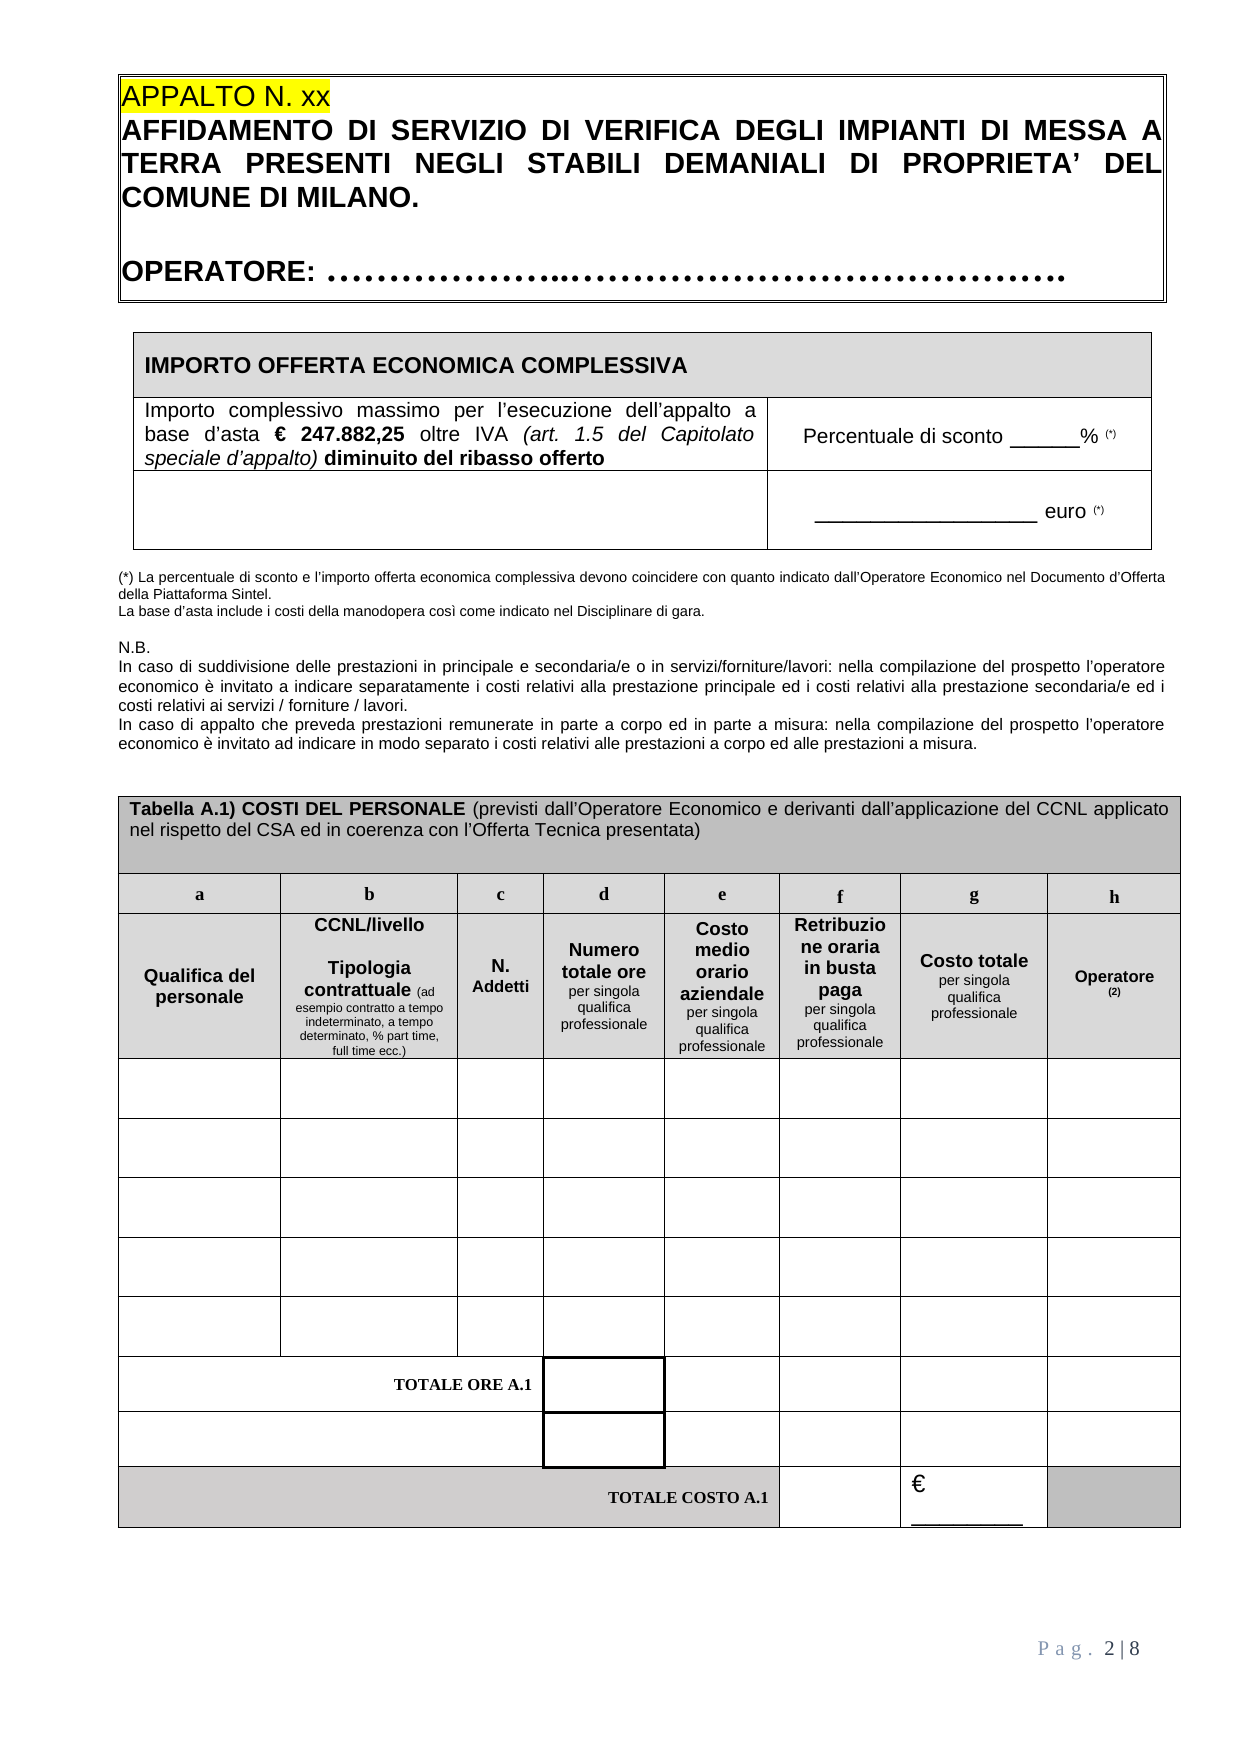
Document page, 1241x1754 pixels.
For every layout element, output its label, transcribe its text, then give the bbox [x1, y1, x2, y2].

table_cell d [544, 874, 664, 913]
table_cell [901, 1297, 1047, 1356]
table_cell € ________ [901, 1467, 1047, 1527]
table_cell [119, 1412, 542, 1466]
table_cell a [119, 874, 280, 913]
table_cell [665, 1238, 779, 1296]
table_cell Importo complessivo massimo per l’esecuzione dell’appalto a base d’asta € 247.882,25 oltre IVA (art. 1.5 del Capitolato speciale d’appalto) diminuito del ribasso offerto [134, 398, 767, 470]
table_cell [1048, 1357, 1180, 1411]
table_cell [544, 1119, 664, 1177]
table_cell [1048, 1059, 1180, 1117]
table_cell [665, 1119, 779, 1177]
table_cell [1048, 1297, 1180, 1356]
table_cell CCNL/livello Tipologia contrattuale (ad esempio contratto a tempo indeterminato, a tempo determinato, % part time, full time ecc.) [281, 914, 457, 1058]
table_cell [780, 1238, 900, 1296]
table_cell f [780, 874, 900, 913]
table_cell [780, 1178, 900, 1237]
table_cell [545, 1359, 663, 1411]
table_cell [780, 1119, 900, 1177]
table_cell [901, 1238, 1047, 1296]
table_cell N. Addetti [458, 914, 543, 1058]
table_cell [544, 1238, 664, 1296]
text (*) La percentuale di sconto e l’importo offerta economica complessiva devono coincidere con quanto indicato dall’Operatore Economico nel Documento d’Offerta della Piattaforma Sintel. [118, 569, 1167, 602]
table_cell [119, 1059, 280, 1117]
table_cell [901, 1357, 1047, 1411]
table_cell [458, 1238, 543, 1296]
table_cell [780, 1297, 900, 1356]
table_cell [119, 1119, 280, 1177]
table_cell [281, 1059, 457, 1117]
table_cell [780, 1412, 900, 1466]
table_cell [281, 1178, 457, 1237]
table_cell TOTALE ORE A.1 [119, 1357, 542, 1411]
table_cell [458, 1119, 543, 1177]
table_cell [666, 1357, 779, 1411]
table_cell [281, 1119, 457, 1177]
table_cell b [281, 874, 457, 913]
table_cell [281, 1297, 457, 1356]
table_cell Costo medio orario aziendale per singola qualifica professionale [665, 914, 779, 1058]
table_cell [1048, 1412, 1180, 1466]
text La base d’asta include i costi della manodopera così come indicato nel Disciplinare di gara. [118, 602, 1167, 619]
table_cell Costo totale per singola qualifica professionale [901, 914, 1047, 1058]
table_cell [780, 1357, 900, 1411]
table_cell [1048, 1467, 1180, 1527]
table_cell Numero totale ore per singola qualifica professionale [544, 914, 664, 1058]
table_cell [458, 1059, 543, 1117]
table_cell [1048, 1119, 1180, 1177]
table_cell e [665, 874, 779, 913]
table_cell [119, 1297, 280, 1356]
table_cell [666, 1412, 779, 1466]
table_cell [665, 1059, 779, 1117]
table_cell [901, 1178, 1047, 1237]
table_cell [544, 1178, 664, 1237]
table_cell [901, 1059, 1047, 1117]
table_cell [544, 1297, 664, 1356]
table_cell Qualifica del personale [119, 914, 280, 1058]
table_cell [281, 1238, 457, 1296]
table_cell [458, 1297, 543, 1356]
table_cell [119, 1238, 280, 1296]
text N.B. [118, 638, 1167, 657]
table_cell [134, 471, 767, 548]
table_cell [545, 1414, 663, 1466]
table_cell [901, 1412, 1047, 1466]
table_cell [458, 1178, 543, 1237]
table_cell TOTALE COSTO A.1 [119, 1467, 779, 1527]
table_cell [665, 1178, 779, 1237]
table_cell [780, 1059, 900, 1117]
table_header IMPORTO OFFERTA ECONOMICA COMPLESSIVA [134, 333, 1151, 397]
table_cell g [901, 874, 1047, 913]
table_header Tabella A.1) COSTI DEL PERSONALE (previsti dall’Operatore Economico e derivanti dall’applicazione del CCNL applicato nel rispetto del CSA ed in coerenza con l’Offerta Tecnica presentata) [119, 797, 1180, 873]
text In caso di suddivisione delle prestazioni in principale e secondaria/e o in servizi/forniture/lavori: nella compilazione del prospetto l’operatore economico è invitato a indicare separatamente i costi relativi alla prestazione principale ed i costi relativi alla prestazione secondaria/e ed i costi relativi ai servizi / forniture / lavori. [118, 657, 1167, 715]
table_cell ________________ euro (*) [768, 471, 1151, 548]
table_cell [1048, 1178, 1180, 1237]
table_cell [544, 1059, 664, 1117]
table_cell Operatore (2) [1048, 914, 1180, 1058]
table_cell h [1048, 874, 1180, 913]
table_cell Percentuale di sconto _____% (*) [768, 398, 1151, 470]
table_cell [1048, 1238, 1180, 1296]
table_cell [901, 1119, 1047, 1177]
table_cell [665, 1297, 779, 1356]
table_cell c [458, 874, 543, 913]
table_cell [780, 1467, 900, 1527]
table_cell Retribuzione oraria in busta paga per singola qualifica professionale [780, 914, 900, 1058]
text In caso di appalto che preveda prestazioni remunerate in parte a corpo ed in parte a misura: nella compilazione del prospetto l’operatore economico è invitato ad indicare in modo separato i costi relativi alle prestazioni a corpo ed alle prestazioni a misura. [118, 715, 1167, 753]
table_cell [119, 1178, 280, 1237]
